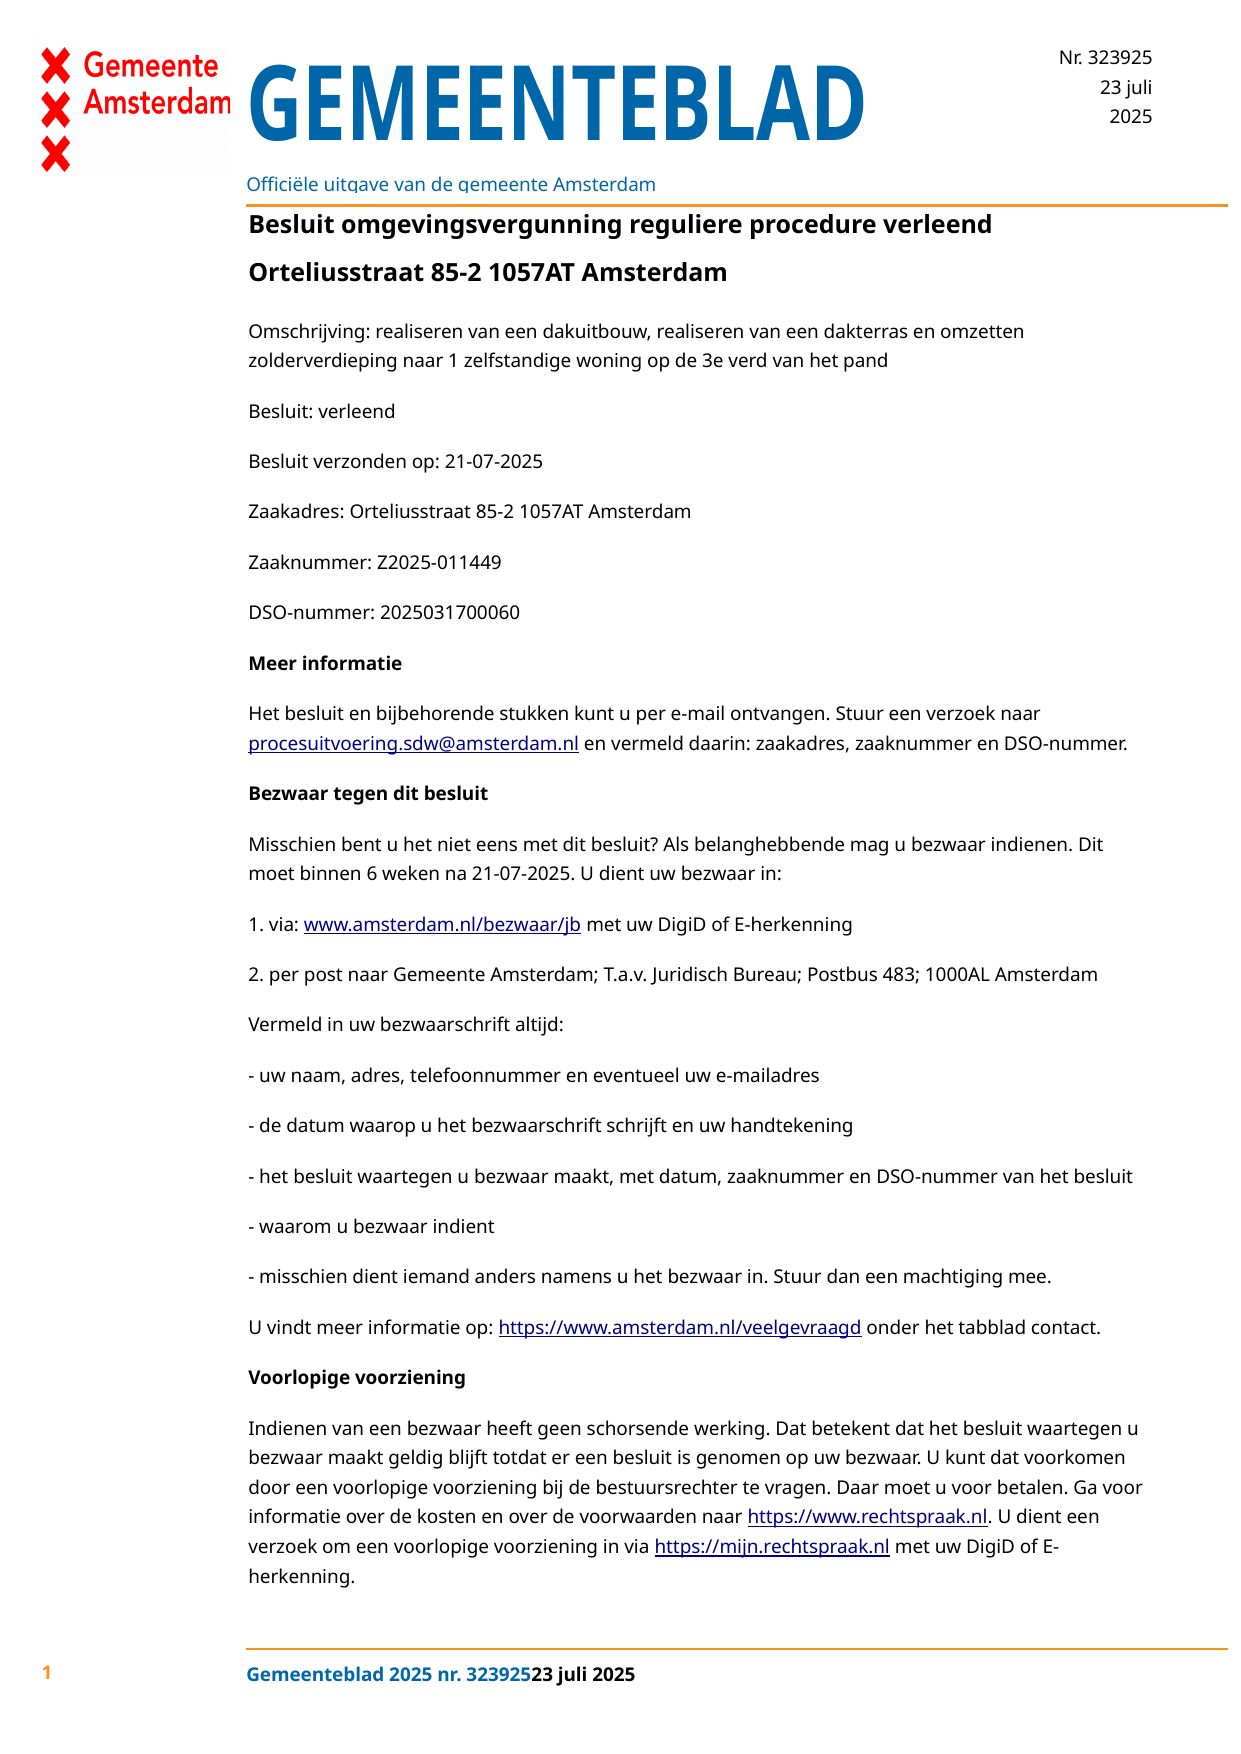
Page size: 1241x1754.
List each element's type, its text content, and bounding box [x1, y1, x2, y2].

text Indienen van een bezwaar heeft geen schorsende werking. Dat betekent dat het besluit waartegen u bezwaar maakt geldig blijft totdat er een besluit is genomen op uw bezwaar. U kunt dat voorkomen door een voorlopige voorziening bij de bestuursrechter te vragen. Daar moet u voor betalen. Ga voor informatie over de kosten en over de voorwaarden naar https://www.rechtspraak.nl. U dient een verzoek om een voorlopige voorziening in via https://mijn.rechtspraak.nl met uw DigiD of E-herkenning. [248, 1415, 1152, 1589]
text Besluit verzonden op: 21-07-2025 [248, 448, 1152, 474]
text Zaakadres: Orteliusstraat 85-2 1057AT Amsterdam [248, 499, 1152, 524]
text U vindt meer informatie op: https://www.amsterdam.nl/veelgevraagd onder het tabblad contact. [248, 1314, 1152, 1340]
text Zaaknummer: Z2025-011449 [248, 549, 1152, 575]
text 1. via: www.amsterdam.nl/bezwaar/jb met uw DigiD of E-herkenning [248, 911, 1152, 937]
text Bezwaar tegen dit besluit [248, 780, 1152, 806]
text Besluit omgevingsvergunning reguliere procedure verleend Orteliusstraat 85-2 1057AT Amsterdam [248, 207, 1152, 288]
text Vermeld in uw bezwaarschrift altijd: [248, 1012, 1152, 1037]
picture [41, 47, 231, 172]
text Het besluit en bijbehorende stukken kunt u per e-mail ontvangen. Stuur een verzoek naar procesuitvoering.sdw@amsterdam.nl en vermeld daarin: zaakadres, zaaknummer en DSO-nummer. [248, 700, 1152, 756]
text Misschien bent u het niet eens met dit besluit? Als belanghebbende mag u bezwaar indienen. Dit moet binnen 6 weken na 21-07-2025. U dient uw bezwaar in: [248, 831, 1152, 886]
text Omschrijving: realiseren van een dakuitbouw, realiseren van een dakterras en omzetten zolderverdieping naar 1 zelfstandige woning op de 3e verd van het pand [248, 318, 1152, 373]
text DSO-nummer: 2025031700060 [248, 599, 1152, 625]
text 2. per post naar Gemeente Amsterdam; T.a.v. Juridisch Bureau; Postbus 483; 1000AL Amsterdam [248, 961, 1152, 987]
text - het besluit waartegen u bezwaar maakt, met datum, zaaknummer en DSO-nummer van het besluit [248, 1163, 1152, 1189]
text - misschien dient iemand anders namens u het bezwaar in. Stuur dan een machtiging mee. [248, 1264, 1152, 1289]
text - waarom u bezwaar indient [248, 1213, 1152, 1239]
text Voorlopige voorziening [248, 1364, 1152, 1390]
text - de datum waarop u het bezwaarschrift schrijft en uw handtekening [248, 1112, 1152, 1138]
text - uw naam, adres, telefoonnummer en eventueel uw e-mailadres [248, 1062, 1152, 1088]
text Meer informatie [248, 650, 1152, 676]
text Besluit: verleend [248, 398, 1152, 424]
